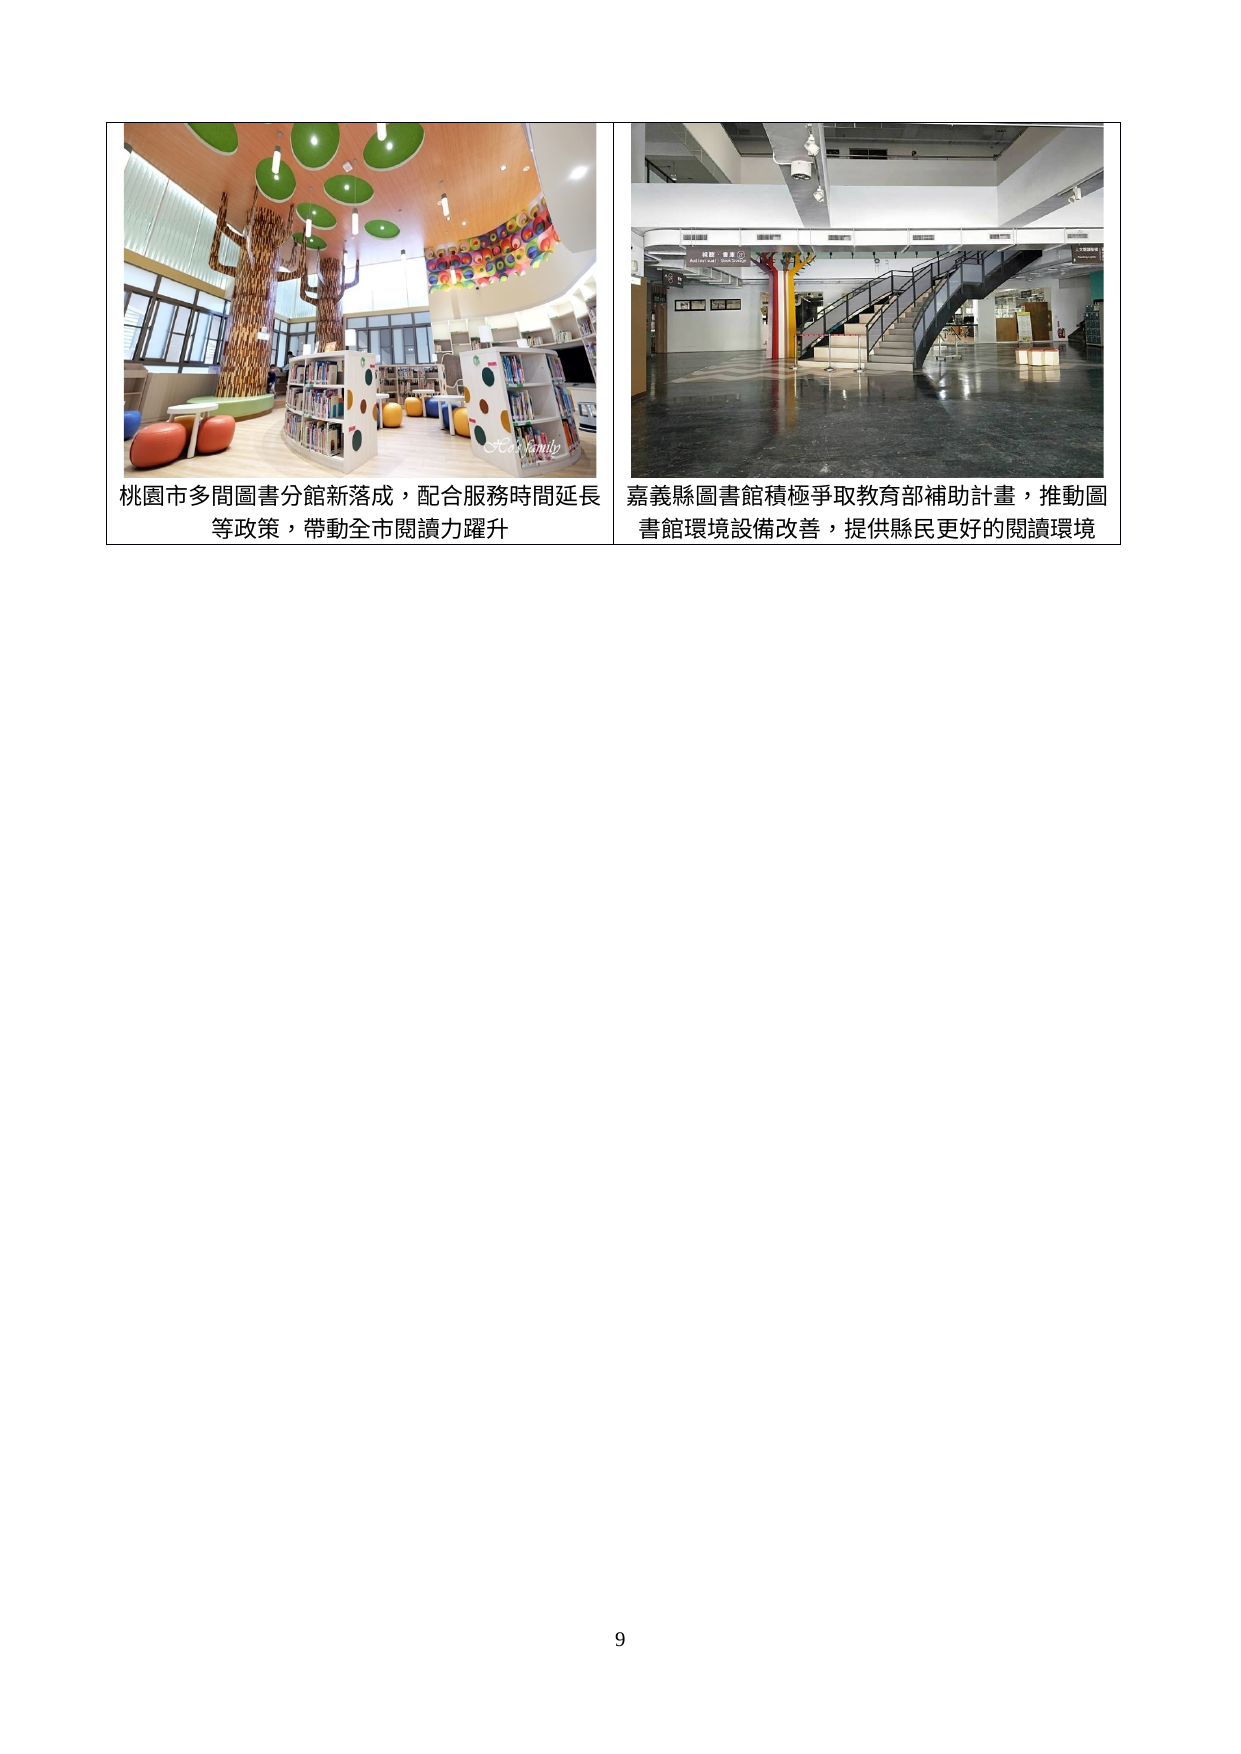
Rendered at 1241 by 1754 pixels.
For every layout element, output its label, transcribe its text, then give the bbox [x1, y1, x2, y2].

picture [631, 123, 1104, 478]
table_cell 桃園市多間圖書分館新落成，配合服務時間延長等政策，帶動全市閱讀力躍升 [107, 123, 613, 544]
table_cell 嘉義縣圖書館積極爭取教育部補助計畫，推動圖書館環境設備改善，提供縣民更好的閱讀環境 [614, 123, 1120, 544]
picture [123, 123, 597, 478]
